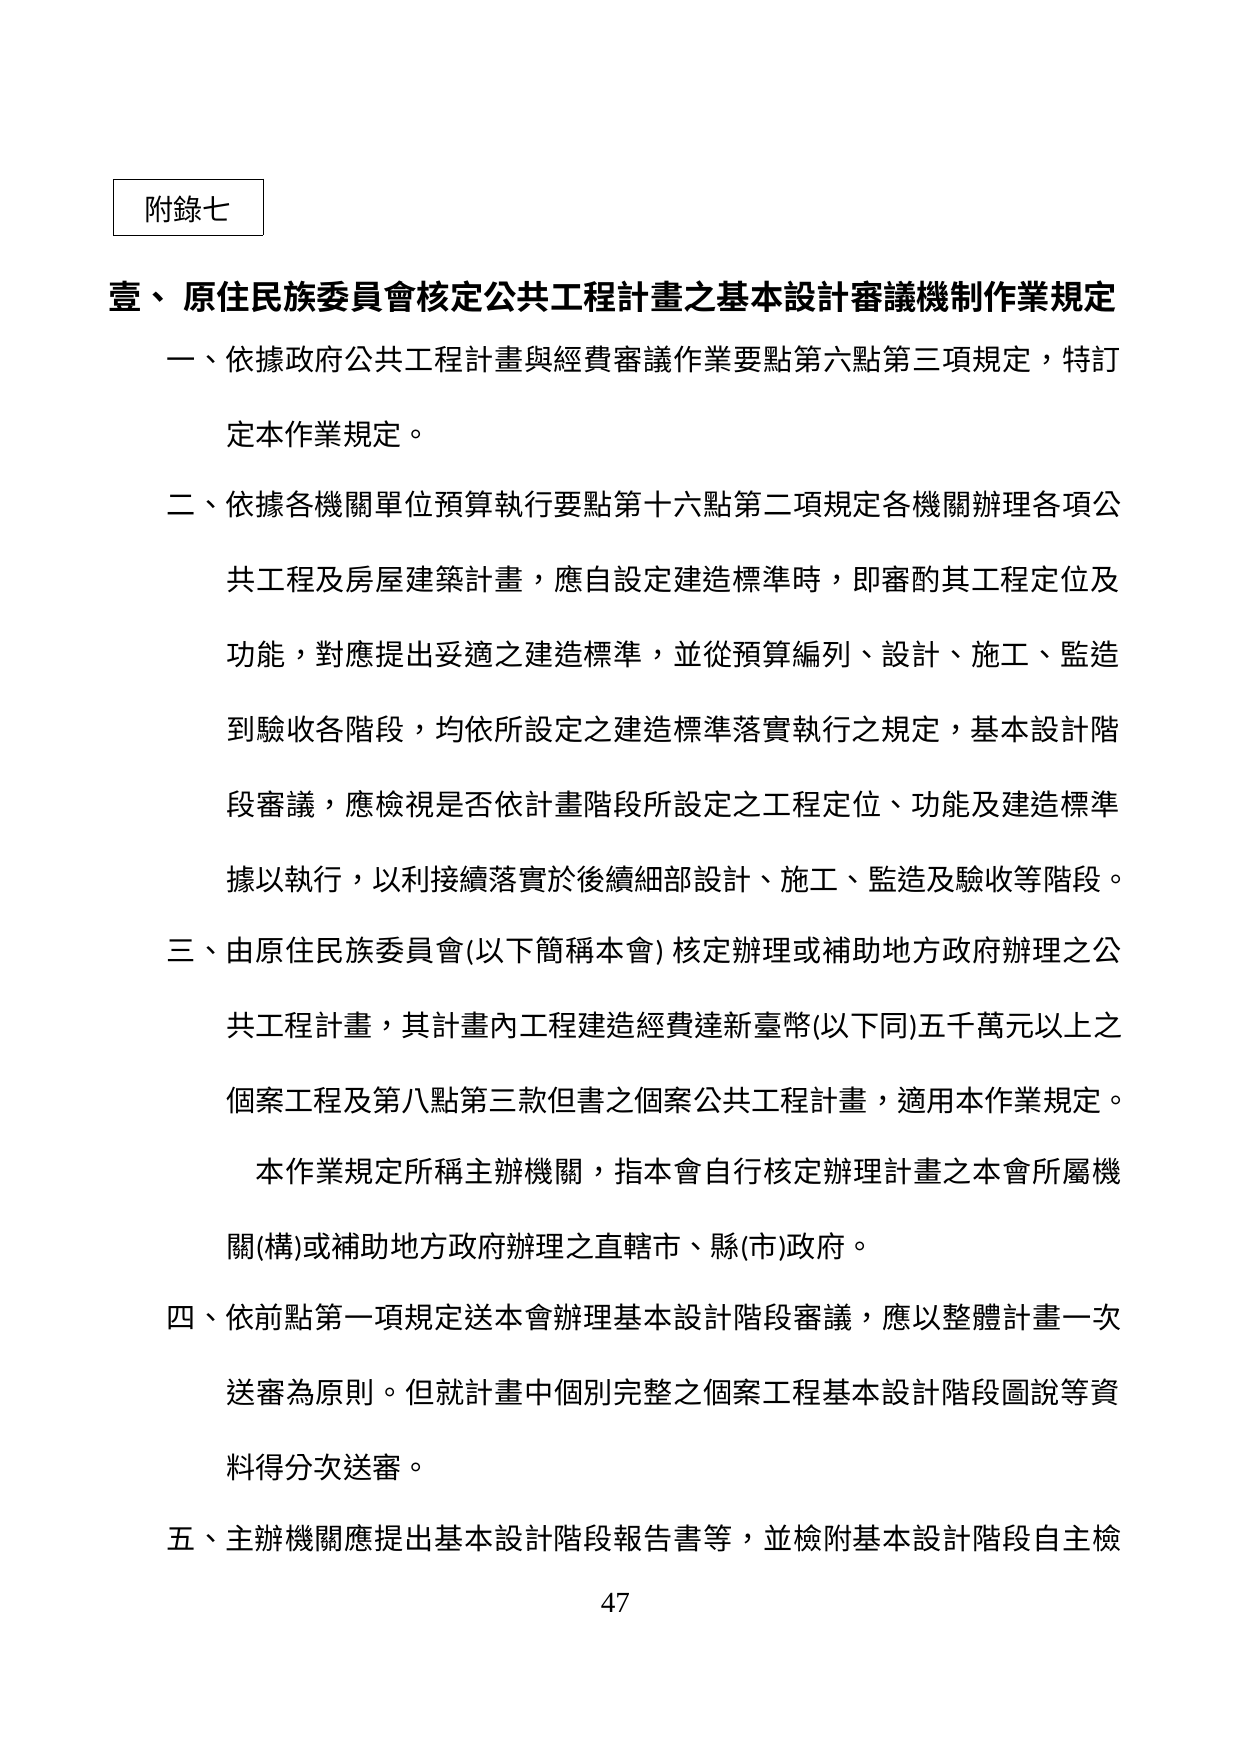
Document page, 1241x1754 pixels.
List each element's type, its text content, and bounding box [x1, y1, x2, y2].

list 由原住民族委員會(以下簡稱本會) 核定辦理或補助地方政府辦理之公共工程計畫，其計畫內工程建造經費達新臺幣(以下同)五千萬元以上之個案工程及第八點第三款但書之個案公共工程計畫，適用本作業規定。 [167, 907, 1122, 1120]
subtitle [114, 180, 263, 235]
text 附錄七 [128, 186, 248, 227]
text 本作業規定所稱主辦機關，指本會自行核定辦理計畫之本會所屬機關(構)或補助地方政府辦理之直轄市、縣(市)政府。 [226, 1128, 1122, 1266]
list 依前點第一項規定送本會辦理基本設計階段審議，應以整體計畫一次送審為原則。但就計畫中個別完整之個案工程基本設計階段圖說等資料得分次送審。 [167, 1274, 1122, 1487]
list 依據政府公共工程計畫與經費審議作業要點第六點第三項規定，特訂定本作業規定。 [167, 316, 1122, 453]
list 主辦機關應提出基本設計階段報告書等，並檢附基本設計階段自主檢 [167, 1495, 1122, 1558]
list 依據各機關單位預算執行要點第十六點第二項規定各機關辦理各項公共工程及房屋建築計畫，應自設定建造標準時，即審酌其工程定位及功能，對應提出妥適之建造標準，並從預算編列、設計、施工、監造到驗收各階段，均依所設定之建造標準落實執行之規定，基本設計階段審議，應檢視是否依計畫階段所設定之工程定位、功能及建造標準據以執行，以利接續落實於後續細部設計、施工、監造及驗收等階段。 [167, 461, 1122, 899]
subtitle 原住民族委員會核定公共工程計畫之基本設計審議機制作業規定 [108, 253, 1122, 316]
